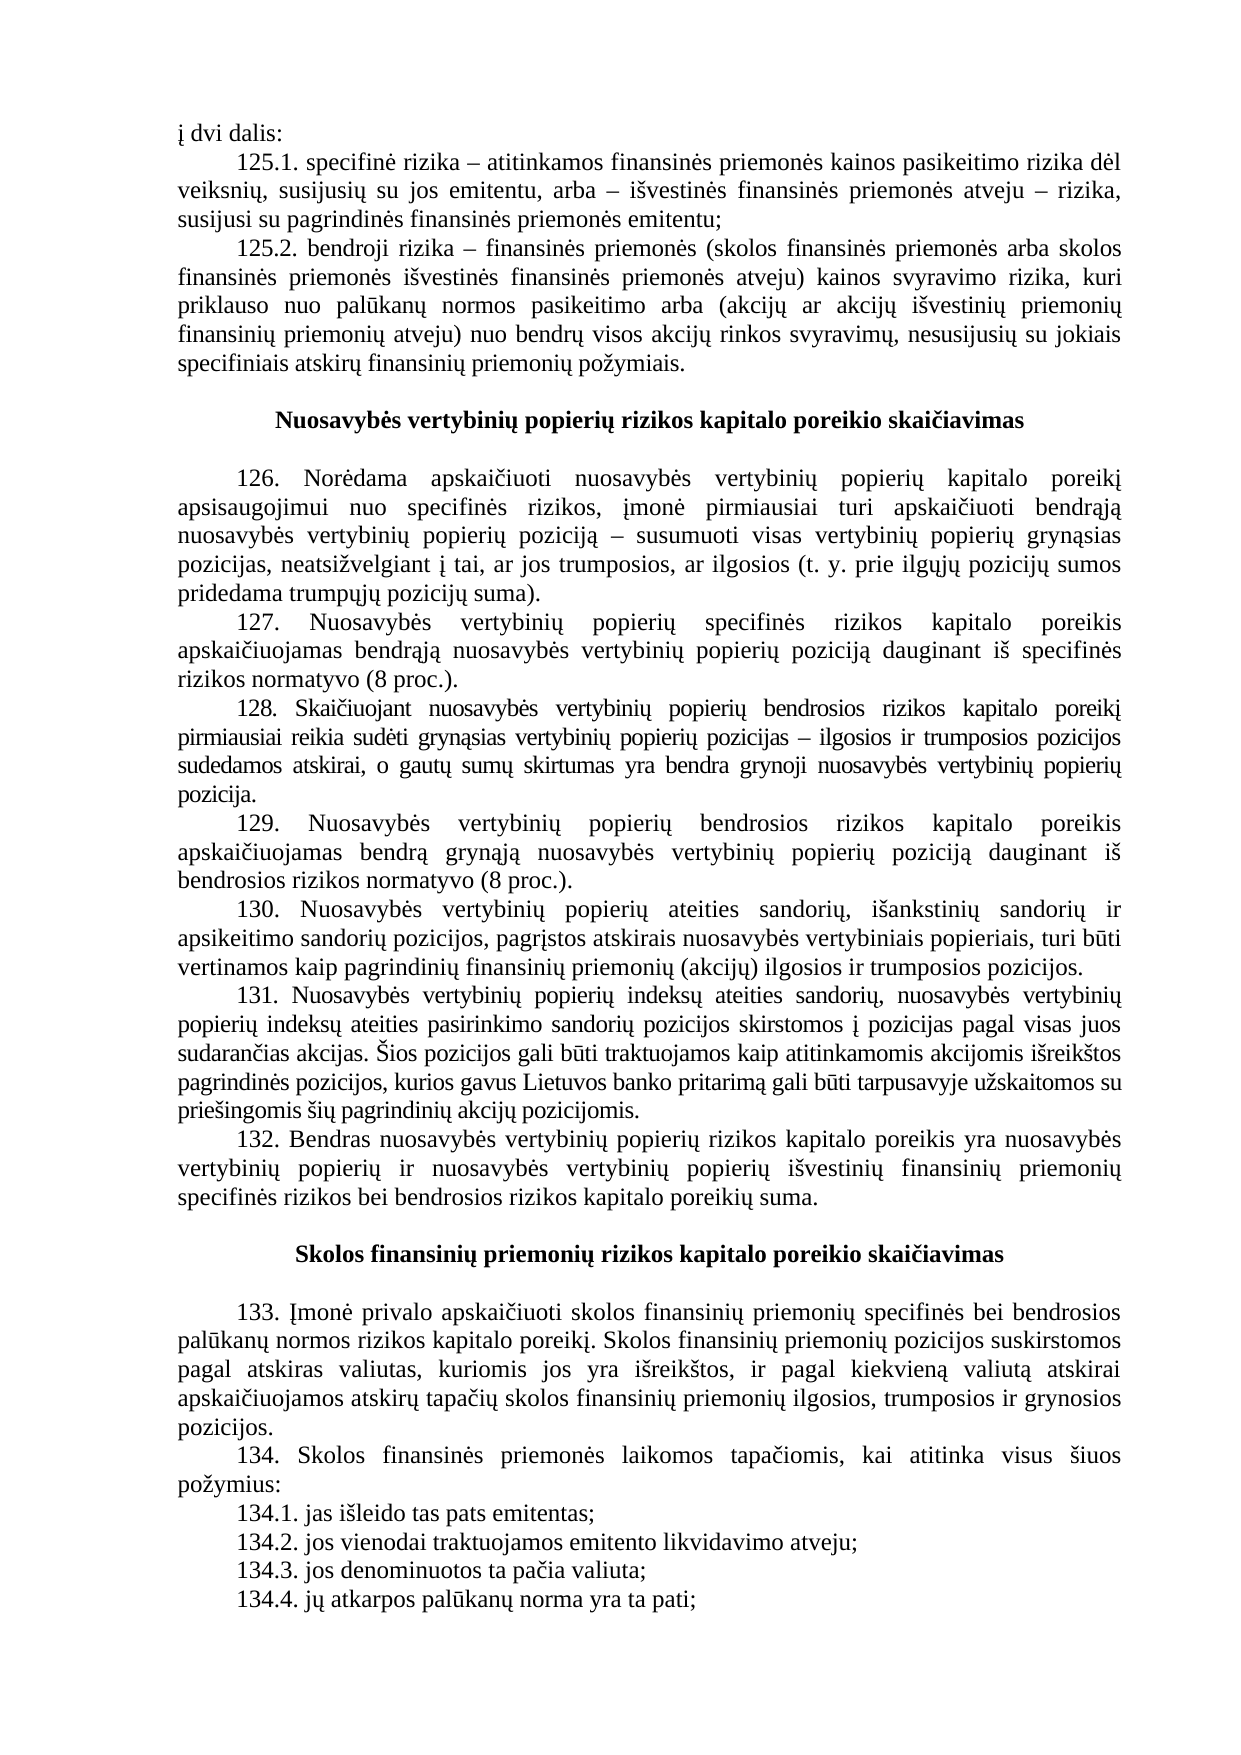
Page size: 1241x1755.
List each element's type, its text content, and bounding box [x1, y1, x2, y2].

text 134.2. jos vienodai traktuojamos emitento likvidavimo atveju; [177, 1527, 1122, 1556]
text Skolos finansinių priemonių rizikos kapitalo poreikio skaičiavimas [177, 1239, 1122, 1268]
text į dvi dalis: [177, 118, 1122, 147]
text 132. Bendras nuosavybės vertybinių popierių rizikos kapitalo poreikis yra nuosavybės vertybinių popierių ir nuosavybės vertybinių popierių išvestinių finansinių priemonių specifinės rizikos bei bendrosios rizikos kapitalo poreikių suma. [177, 1124, 1122, 1211]
text 134.1. jas išleido tas pats emitentas; [177, 1498, 1122, 1527]
text 127. Nuosavybės vertybinių popierių specifinės rizikos kapitalo poreikis apskaičiuojamas bendrąją nuosavybės vertybinių popierių poziciją dauginant iš specifinės rizikos normatyvo (8 proc.). [177, 607, 1122, 693]
text 134.4. jų atkarpos palūkanų norma yra ta pati; [177, 1584, 1122, 1613]
text 128. Skaičiuojant nuosavybės vertybinių popierių bendrosios rizikos kapitalo poreikį pirmiausiai reikia sudėti grynąsias vertybinių popierių pozicijas – ilgosios ir trumposios pozicijos sudedamos atskirai, o gautų sumų skirtumas yra bendra grynoji nuosavybės vertybinių popierių pozicija. [177, 693, 1122, 808]
text Nuosavybės vertybinių popierių rizikos kapitalo poreikio skaičiavimas [177, 406, 1122, 434]
text 126. Norėdama apskaičiuoti nuosavybės vertybinių popierių kapitalo poreikį apsisaugojimui nuo specifinės rizikos, įmonė pirmiausiai turi apskaičiuoti bendrąją nuosavybės vertybinių popierių poziciją – susumuoti visas vertybinių popierių grynąsias pozicijas, neatsižvelgiant į tai, ar jos trumposios, ar ilgosios (t. y. prie ilgųjų pozicijų sumos pridedama trumpųjų pozicijų suma). [177, 463, 1122, 607]
text 134. Skolos finansinės priemonės laikomos tapačiomis, kai atitinka visus šiuos požymius: [177, 1441, 1122, 1498]
text 133. Įmonė privalo apskaičiuoti skolos finansinių priemonių specifinės bei bendrosios palūkanų normos rizikos kapitalo poreikį. Skolos finansinių priemonių pozicijos suskirstomos pagal atskiras valiutas, kuriomis jos yra išreikštos, ir pagal kiekvieną valiutą atskirai apskaičiuojamos atskirų tapačių skolos finansinių priemonių ilgosios, trumposios ir grynosios pozicijos. [177, 1297, 1122, 1441]
text 134.3. jos denominuotos ta pačia valiuta; [177, 1556, 1122, 1584]
text 129. Nuosavybės vertybinių popierių bendrosios rizikos kapitalo poreikis apskaičiuojamas bendrą grynąją nuosavybės vertybinių popierių poziciją dauginant iš bendrosios rizikos normatyvo (8 proc.). [177, 808, 1122, 894]
text 131. Nuosavybės vertybinių popierių indeksų ateities sandorių, nuosavybės vertybinių popierių indeksų ateities pasirinkimo sandorių pozicijos skirstomos į pozicijas pagal visas juos sudarančias akcijas. Šios pozicijos gali būti traktuojamos kaip atitinkamomis akcijomis išreikštos pagrindinės pozicijos, kurios gavus Lietuvos banko pritarimą gali būti tarpusavyje užskaitomos su priešingomis šių pagrindinių akcijų pozicijomis. [177, 981, 1122, 1124]
text 130. Nuosavybės vertybinių popierių ateities sandorių, išankstinių sandorių ir apsikeitimo sandorių pozicijos, pagrįstos atskirais nuosavybės vertybiniais popieriais, turi būti vertinamos kaip pagrindinių finansinių priemonių (akcijų) ilgosios ir trumposios pozicijos. [177, 894, 1122, 981]
text 125.2. bendroji rizika – finansinės priemonės (skolos finansinės priemonės arba skolos finansinės priemonės išvestinės finansinės priemonės atveju) kainos svyravimo rizika, kuri priklauso nuo palūkanų normos pasikeitimo arba (akcijų ar akcijų išvestinių priemonių finansinių priemonių atveju) nuo bendrų visos akcijų rinkos svyravimų, nesusijusių su jokiais specifiniais atskirų finansinių priemonių požymiais. [177, 233, 1122, 377]
text 125.1. specifinė rizika – atitinkamos finansinės priemonės kainos pasikeitimo rizika dėl veiksnių, susijusių su jos emitentu, arba – išvestinės finansinės priemonės atveju – rizika, susijusi su pagrindinės finansinės priemonės emitentu; [177, 147, 1122, 233]
